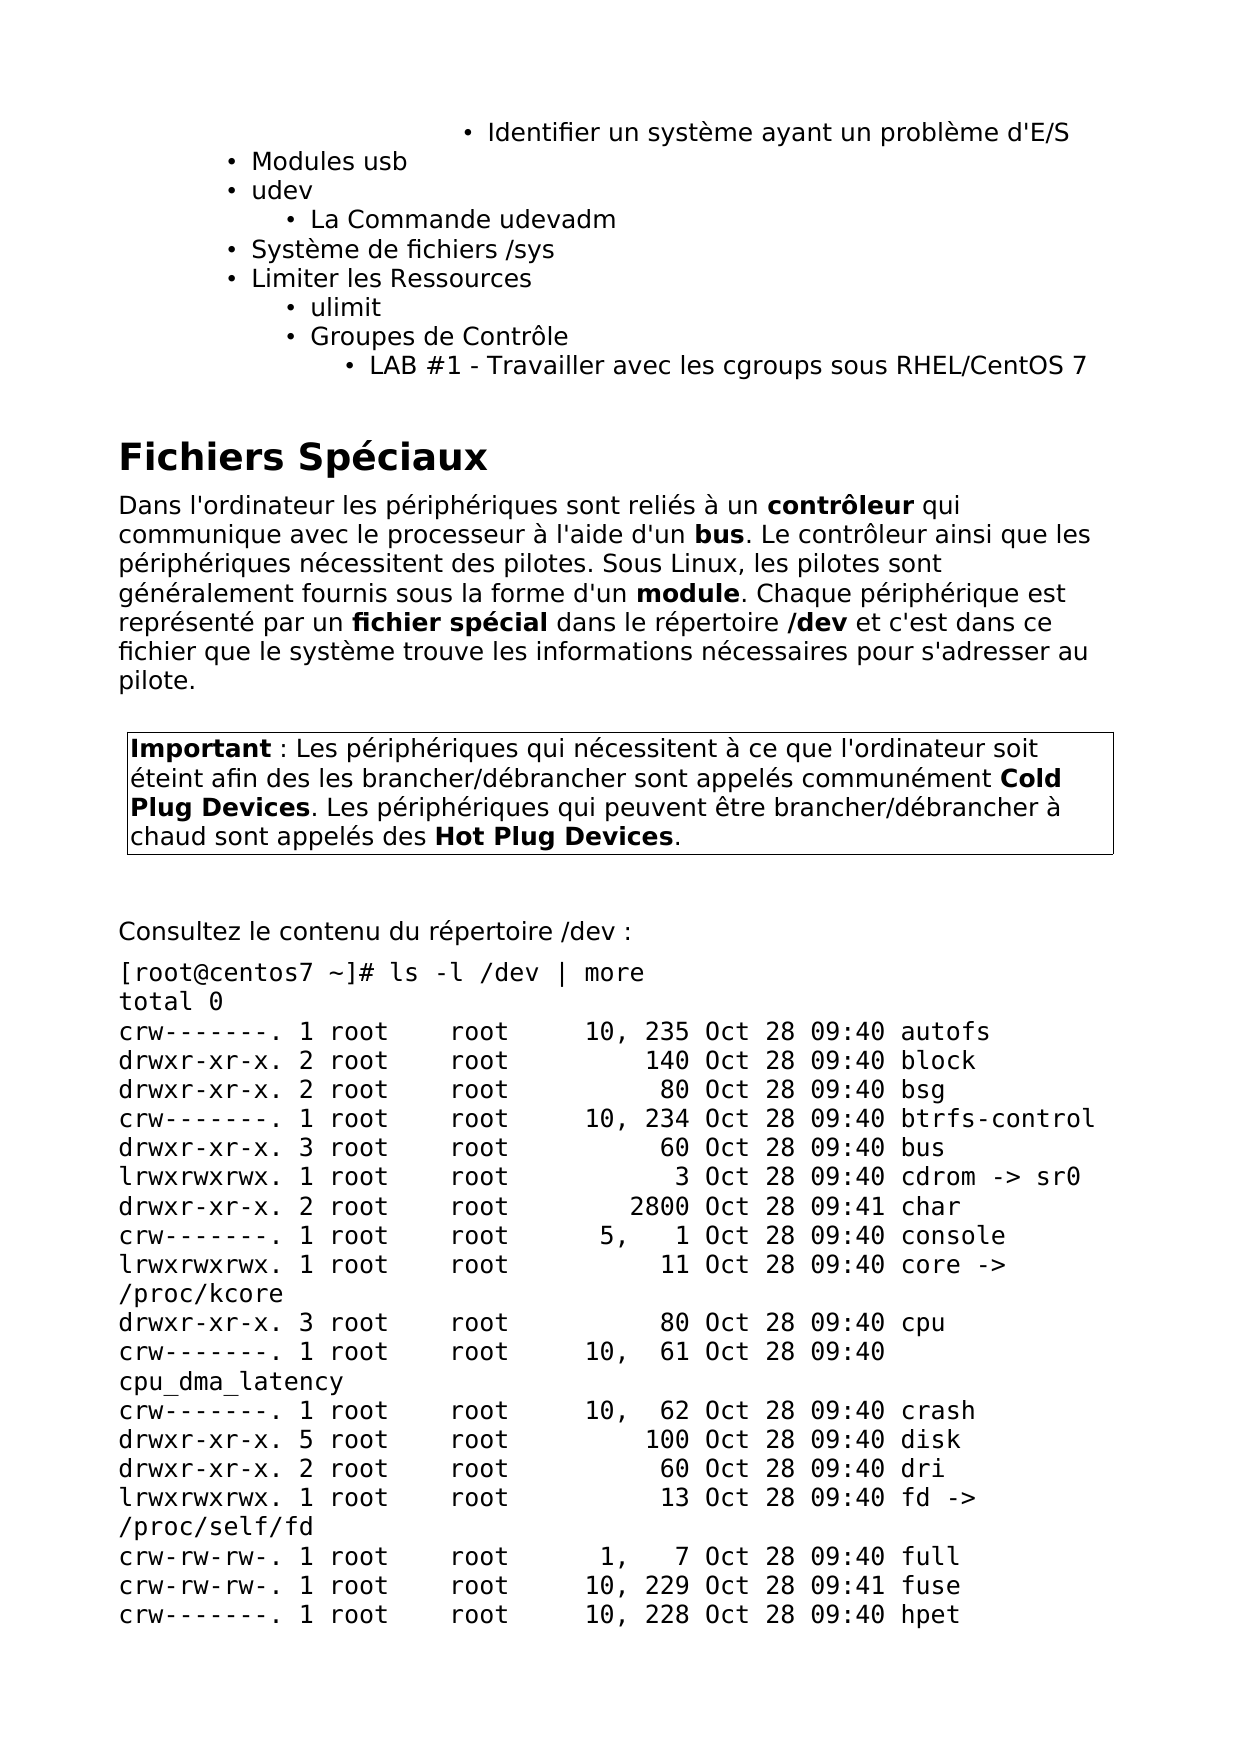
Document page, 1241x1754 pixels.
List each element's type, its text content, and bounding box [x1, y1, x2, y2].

list ulimit [295, 293, 1122, 322]
table_header Important : Les périphériques qui nécessitent à ce que l'ordinateur soit éteint afin des les brancher/débrancher sont appelés communément Cold Plug Devices. Les périphériques qui peuvent être brancher/débrancher à chaud sont appelés des Hot Plug Devices. [128, 733, 1113, 854]
text Consultez le contenu du répertoire /dev : [118, 917, 1122, 946]
list Identifier un système ayant un problème d'E/S [472, 118, 1122, 147]
list udev [236, 176, 1122, 206]
list Système de fichiers /sys [236, 235, 1122, 264]
text [root@centos7 ~]# ls -l /dev | more total 0 crw-------. 1 root root 10, 235 Oct 28 09:40 autofs drwxr-xr-x. 2 root root 140 Oct 28 09:40 block drwxr-xr-x. 2 root root 80 Oct 28 09:40 bsg crw-------. 1 root root 10, 234 Oct 28 09:40 btrfs-control drwxr-xr-x. 3 root root 60 Oct 28 09:40 bus lrwxrwxrwx. 1 root root 3 Oct 28 09:40 cdrom -> sr0 drwxr-xr-x. 2 root root 2800 Oct 28 09:41 char crw-------. 1 root root 5, 1 Oct 28 09:40 console lrwxrwxrwx. 1 root root 11 Oct 28 09:40 core -> /proc/kcore drwxr-xr-x. 3 root root 80 Oct 28 09:40 cpu crw-------. 1 root root 10, 61 Oct 28 09:40 cpu_dma_latency crw-------. 1 root root 10, 62 Oct 28 09:40 crash drwxr-xr-x. 5 root root 100 Oct 28 09:40 disk drwxr-xr-x. 2 root root 60 Oct 28 09:40 dri lrwxrwxrwx. 1 root root 13 Oct 28 09:40 fd -> /proc/self/fd crw-rw-rw-. 1 root root 1, 7 Oct 28 09:40 full crw-rw-rw-. 1 root root 10, 229 Oct 28 09:41 fuse crw-------. 1 root root 10, 228 Oct 28 09:40 hpet [118, 958, 1122, 1629]
list Modules usb [236, 147, 1122, 176]
subtitle Fichiers Spéciaux [118, 435, 1122, 479]
list La Commande udevadm [295, 206, 1122, 235]
list LAB #1 - Travailler avec les cgroups sous RHEL/CentOS 7 [354, 351, 1122, 381]
text Dans l'ordinateur les périphériques sont reliés à un contrôleur qui communique avec le processeur à l'aide d'un bus. Le contrôleur ainsi que les périphériques nécessitent des pilotes. Sous Linux, les pilotes sont généralement fournis sous la forme d'un module. Chaque périphérique est représenté par un fichier spécial dans le répertoire /dev et c'est dans ce fichier que le système trouve les informations nécessaires pour s'adresser au pilote. [118, 491, 1122, 695]
list Limiter les Ressources [236, 264, 1122, 293]
list Groupes de Contrôle [295, 322, 1122, 351]
